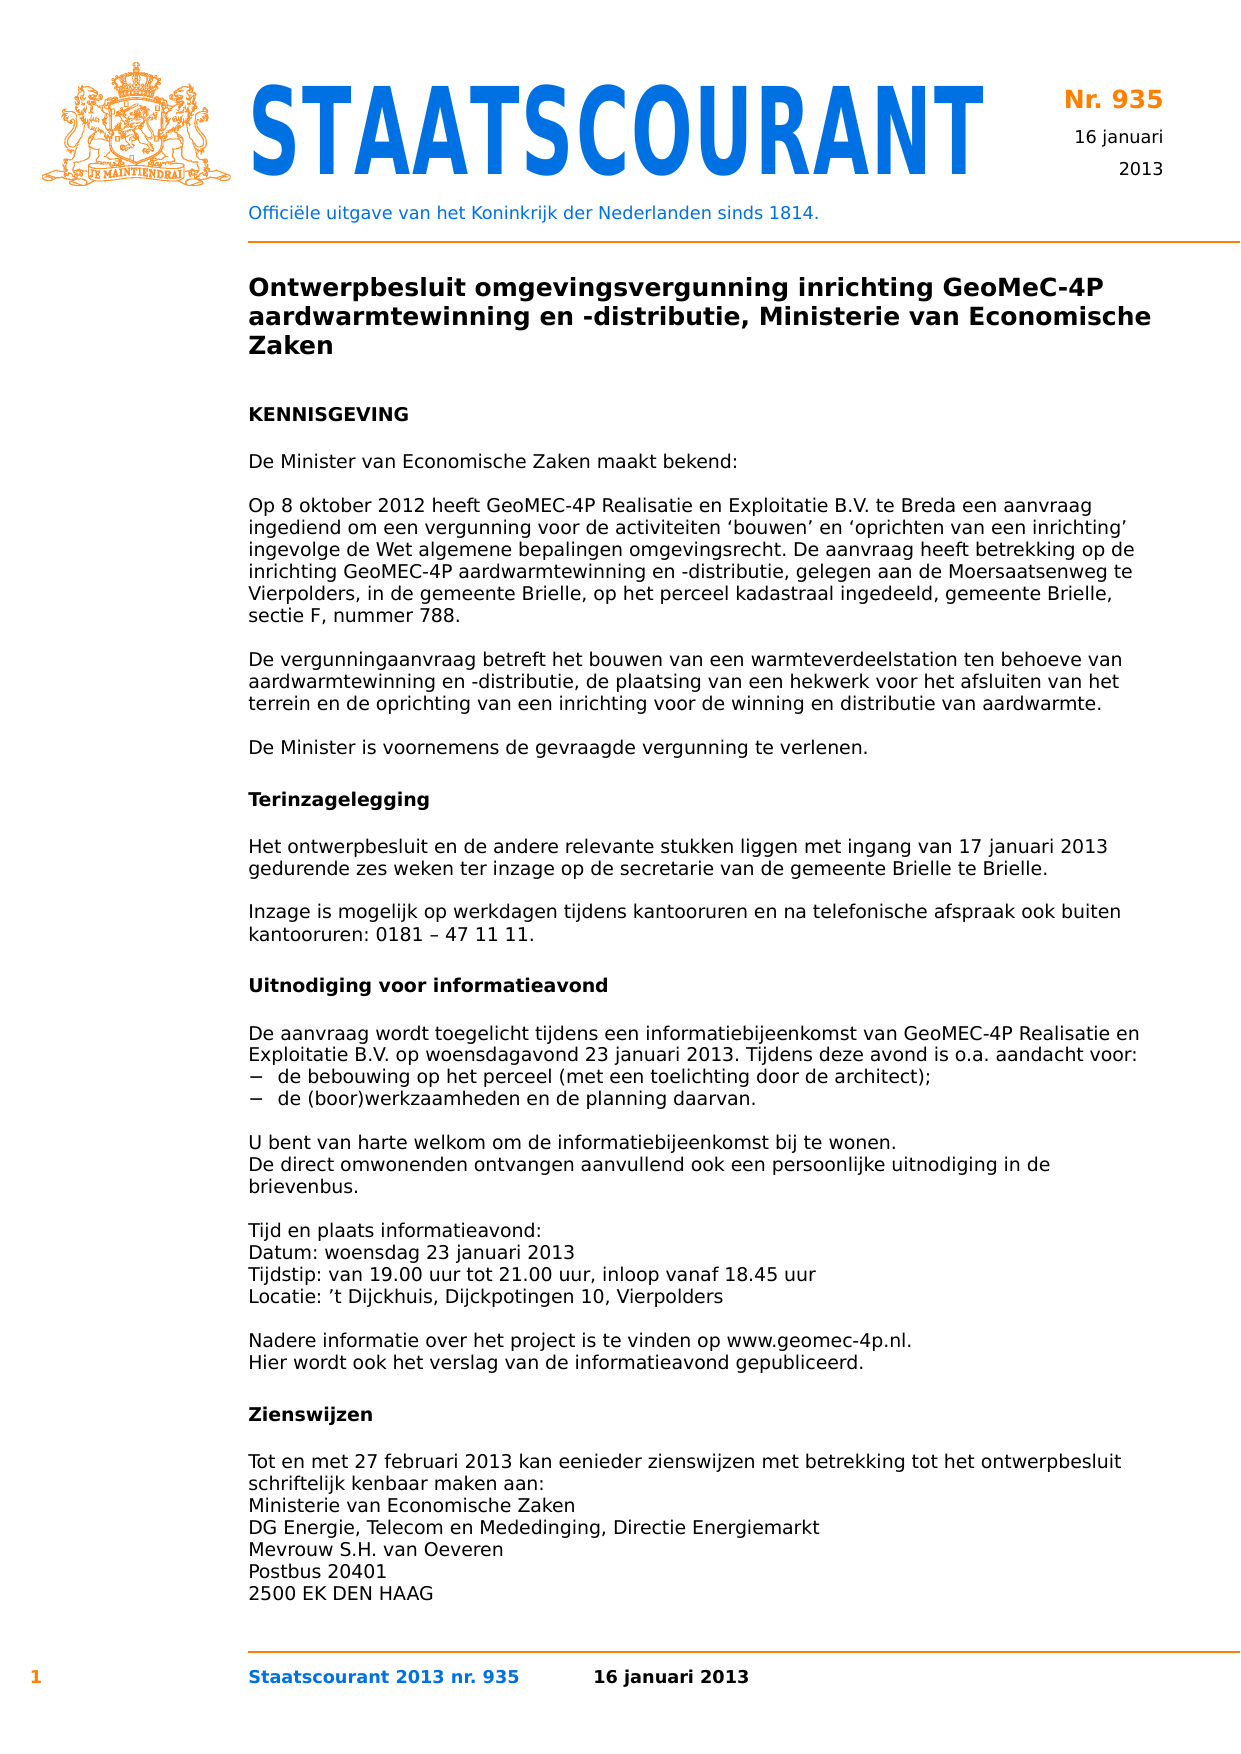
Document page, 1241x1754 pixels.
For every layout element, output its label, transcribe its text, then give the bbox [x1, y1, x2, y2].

table_cell 16 januari [998, 121, 1240, 153]
table_header [25, 62, 248, 241]
text De Minister is voornemens de gevraagde vergunning te verlenen. [248, 737, 1163, 759]
text De direct omwonenden ontvangen aanvullend ook een persoonlijke uitnodiging in de brievenbus. [248, 1154, 1163, 1198]
text 2500 EK DEN HAAG [248, 1583, 1163, 1604]
text Inzage is mogelijk op werkdagen tijdens kantooruren en na telefonische afspraak ook buiten kantooruren: 0181 – 47 11 11. [248, 901, 1163, 945]
table_cell Officiële uitgave van het Koninkrijk der Nederlanden sinds 1814. [248, 203, 1240, 241]
text Mevrouw S.H. van Oeveren [248, 1539, 1163, 1561]
text Datum: woensdag 23 januari 2013 [248, 1242, 1163, 1264]
subtitle KENNISGEVING [248, 404, 1163, 426]
text − de (boor)werkzaamheden en de planning daarvan. [248, 1088, 1163, 1110]
text Tijdstip: van 19.00 uur tot 21.00 uur, inloop vanaf 18.45 uur [248, 1264, 1163, 1286]
subtitle Zienswijzen [248, 1404, 1163, 1426]
subtitle Ontwerpbesluit omgevingsvergunning inrichting GeoMeC-4P aardwarmtewinning en -distributie, Ministerie van Economische Zaken [248, 273, 1163, 361]
text Nadere informatie over het project is te vinden op www.geomec-4p.nl. [248, 1330, 1163, 1352]
text Op 8 oktober 2012 heeft GeoMEC-4P Realisatie en Exploitatie B.V. te Breda een aanvraag ingediend om een vergunning voor de activiteiten ‘bouwen’ en ‘oprichten van een inrichting’ ingevolge de Wet algemene bepalingen omgevingsrecht. De aanvraag heeft betrekking op de inrichting GeoMEC-4P aardwarmtewinning en -distributie, gelegen aan de Moersaatsenweg te Vierpolders, in de gemeente Brielle, op het perceel kadastraal ingedeeld, gemeente Brielle, sectie F, nummer 788. [248, 495, 1163, 627]
subtitle Terinzagelegging [248, 789, 1163, 811]
text DG Energie, Telecom en Mededinging, Directie Energiemarkt [248, 1517, 1163, 1539]
text Het ontwerpbesluit en de andere relevante stukken liggen met ingang van 17 januari 2013 gedurende zes weken ter inzage op de secretarie van de gemeente Brielle te Brielle. [248, 836, 1163, 879]
text Postbus 20401 [248, 1561, 1163, 1583]
table_header STAATSCOURANT [248, 62, 998, 203]
text Ministerie van Economische Zaken [248, 1495, 1163, 1517]
text De vergunningaanvraag betreft het bouwen van een warmteverdeelstation ten behoeve van aardwarmtewinning en -distributie, de plaatsing van een hekwerk voor het afsluiten van het terrein en de oprichting van een inrichting voor de winning en distributie van aardwarmte. [248, 649, 1163, 715]
picture [41, 62, 231, 186]
text Locatie: ’t Dijckhuis, Dijckpotingen 10, Vierpolders [248, 1286, 1163, 1308]
text Tot en met 27 februari 2013 kan eenieder zienswijzen met betrekking tot het ontwerpbesluit schriftelijk kenbaar maken aan: [248, 1451, 1163, 1495]
table_header Nr. 935 [998, 62, 1240, 121]
table_cell 2013 [998, 153, 1240, 203]
subtitle Uitnodiging voor informatieavond [248, 975, 1163, 997]
text De aanvraag wordt toegelicht tijdens een informatiebijeenkomst van GeoMEC-4P Realisatie en Exploitatie B.V. op woensdagavond 23 januari 2013. Tijdens deze avond is o.a. aandacht voor: [248, 1022, 1163, 1066]
text Hier wordt ook het verslag van de informatieavond gepubliceerd. [248, 1352, 1163, 1374]
text Tijd en plaats informatieavond: [248, 1220, 1163, 1242]
text U bent van harte welkom om de informatiebijeenkomst bij te wonen. [248, 1132, 1163, 1154]
text − de bebouwing op het perceel (met een toelichting door de architect); [248, 1066, 1163, 1088]
text De Minister van Economische Zaken maakt bekend: [248, 451, 1163, 473]
